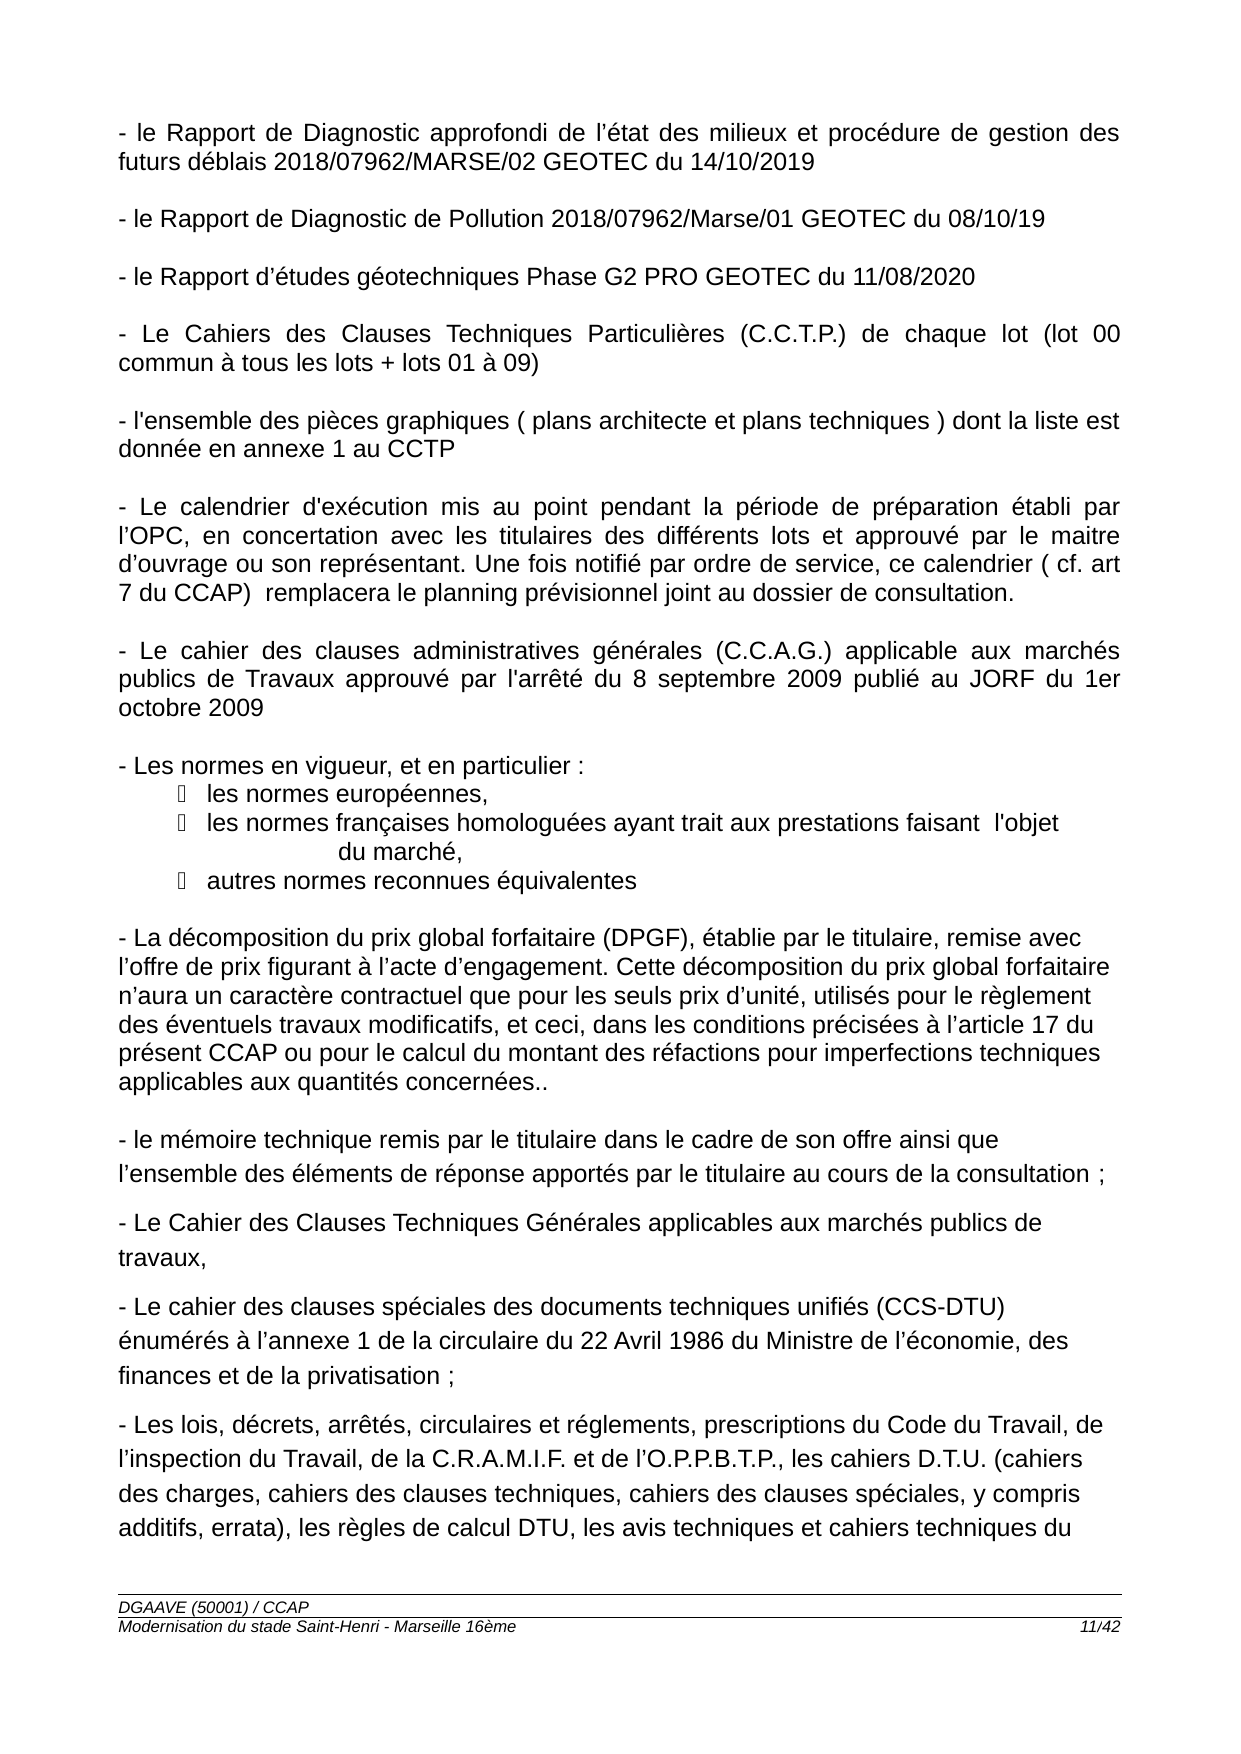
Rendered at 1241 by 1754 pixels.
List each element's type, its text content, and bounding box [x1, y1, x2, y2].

text - l'ensemble des pièces graphiques ( plans architecte et plans techniques ) dont la liste est donnée en annexe 1 au CCTP [118, 406, 1122, 463]
text - le Rapport de Diagnostic approfondi de l’état des milieux et procédure de gestion des futurs déblais 2018/07962/MARSE/02 GEOTEC du 14/10/2019 [118, 118, 1122, 176]
text - Les normes en vigueur, et en particulier : [118, 751, 1122, 779]
list autres normes reconnues équivalentes [177, 866, 1122, 895]
list les normes européennes, [177, 779, 1122, 808]
list les normes françaises homologuées ayant trait aux prestations faisant l'objet du marché, [177, 808, 1122, 866]
text - le Rapport d’études géotechniques Phase G2 PRO GEOTEC du 11/08/2020 [118, 262, 1122, 291]
list - La décomposition du prix global forfaitaire (DPGF), établie par le titulaire, remise avec l’offre de prix figurant à l’acte d’engagement. Cette décomposition du prix global forfaitaire n’aura un caractère contractuel que pour les seuls prix d’unité, utilisés pour le règlement des éventuels travaux modificatifs, et ceci, dans les conditions précisées à l’article 17 du présent CCAP ou pour le calcul du montant des réfactions pour imperfections techniques applicables aux quantités concernées.. [118, 923, 1122, 1096]
list - Les lois, décrets, arrêtés, circulaires et réglements, prescriptions du Code du Travail, de l’inspection du Travail, de la C.R.A.M.I.F. et de l’O.P.P.B.T.P., les cahiers D.T.U. (cahiers des charges, cahiers des clauses techniques, cahiers des clauses spéciales, y compris additifs, errata), les règles de calcul DTU, les avis techniques et cahiers techniques du [118, 1410, 1122, 1542]
list - Le cahier des clauses spéciales des documents techniques unifiés (CCS-DTU) énumérés à l’annexe 1 de la circulaire du 22 Avril 1986 du Ministre de l’économie, des finances et de la privatisation ; [118, 1292, 1122, 1389]
text - Le calendrier d'exécution mis au point pendant la période de préparation établi par l’OPC, en concertation avec les titulaires des différents lots et approuvé par le maitre d’ouvrage ou son représentant. Une fois notifié par ordre de service, ce calendrier ( cf. art 7 du CCAP) remplacera le planning prévisionnel joint au dossier de consultation. [118, 492, 1122, 607]
text - Le Cahiers des Clauses Techniques Particulières (C.C.T.P.) de chaque lot (lot 00 commun à tous les lots + lots 01 à 09) [118, 319, 1122, 377]
text - Le cahier des clauses administratives générales (C.C.A.G.) applicable aux marchés publics de Travaux approuvé par l'arrêté du 8 septembre 2009 publié au JORF du 1er octobre 2009 [118, 636, 1122, 722]
list - Le Cahier des Clauses Techniques Générales applicables aux marchés publics de travaux, [118, 1208, 1122, 1271]
text - le Rapport de Diagnostic de Pollution 2018/07962/Marse/01 GEOTEC du 08/10/19 [118, 204, 1122, 233]
list - le mémoire technique remis par le titulaire dans le cadre de son offre ainsi que l’ensemble des éléments de réponse apportés par le titulaire au cours de la consultation ; [118, 1125, 1122, 1188]
